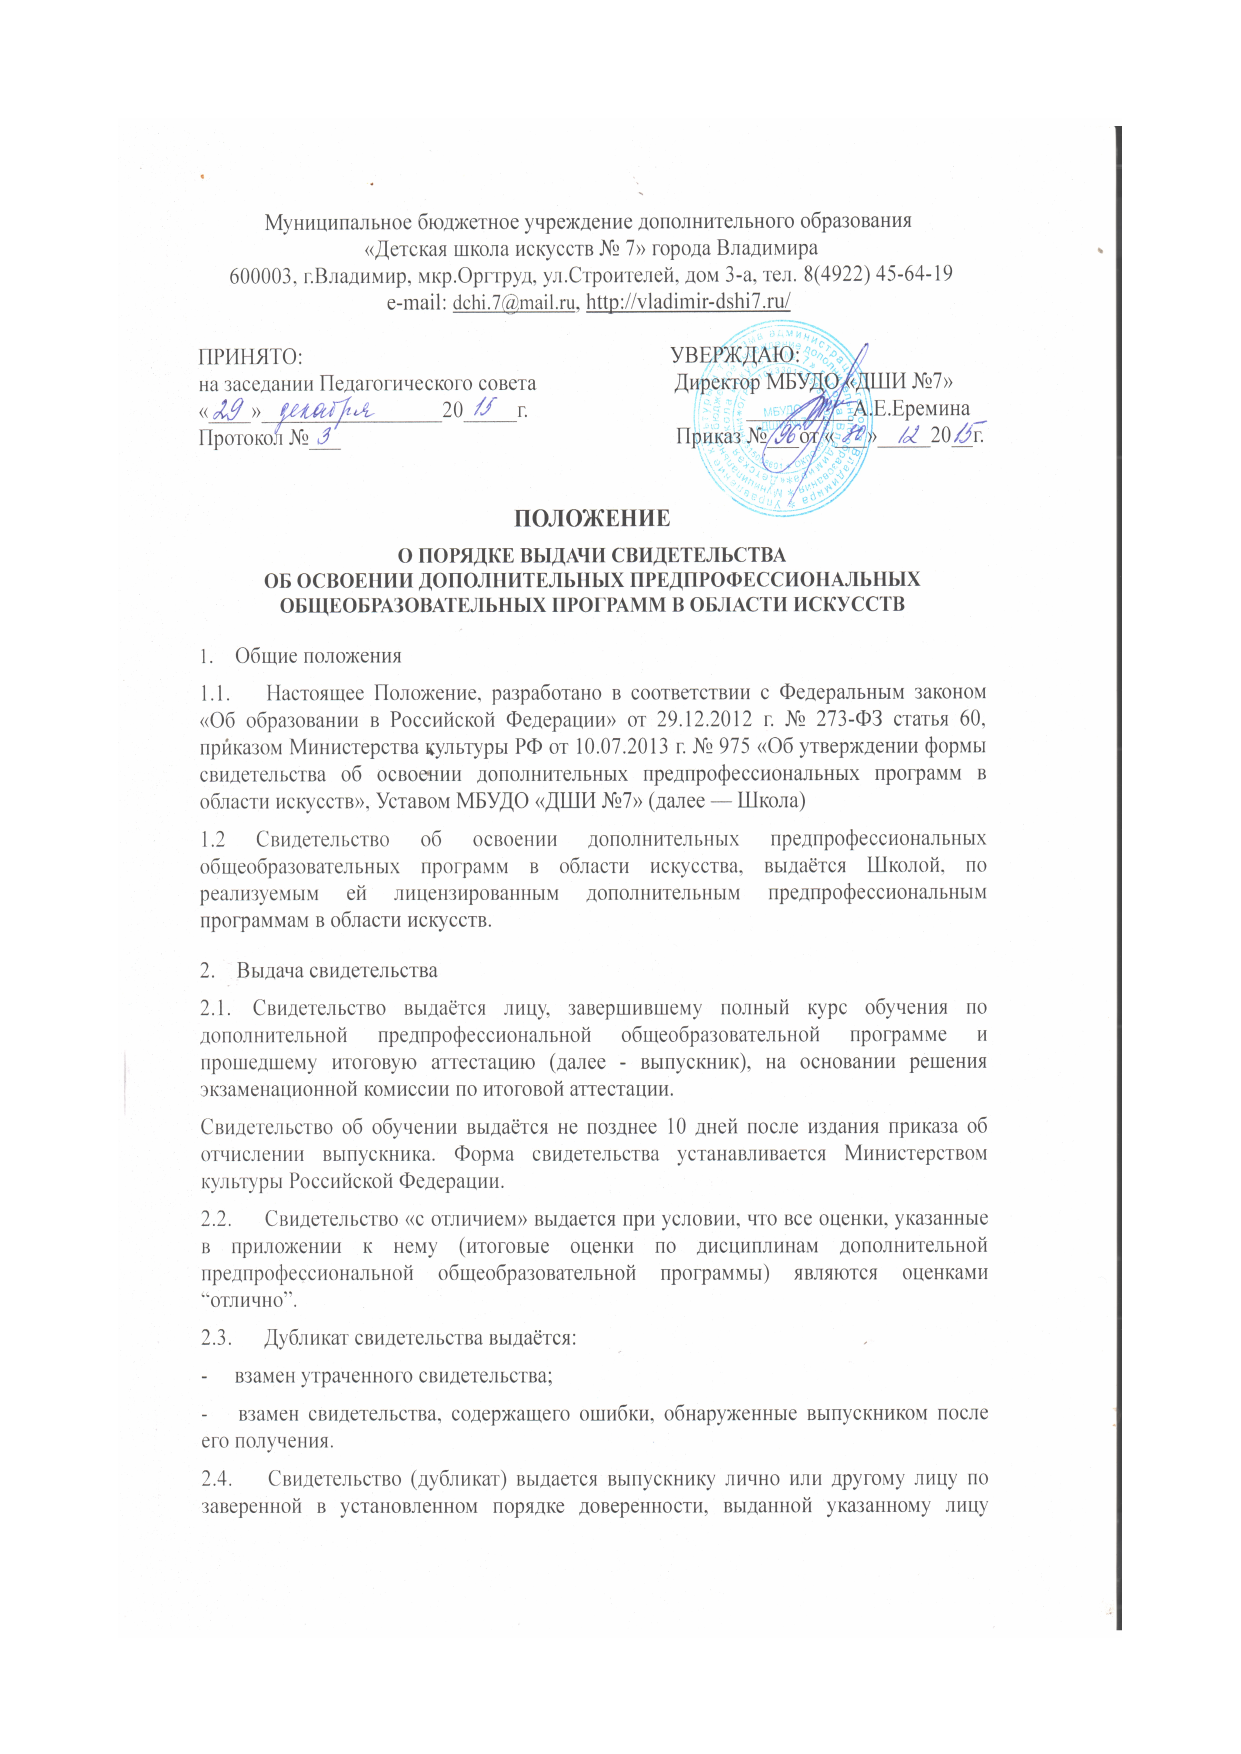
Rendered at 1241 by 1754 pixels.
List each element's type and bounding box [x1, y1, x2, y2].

picture [118, 118, 1122, 1638]
